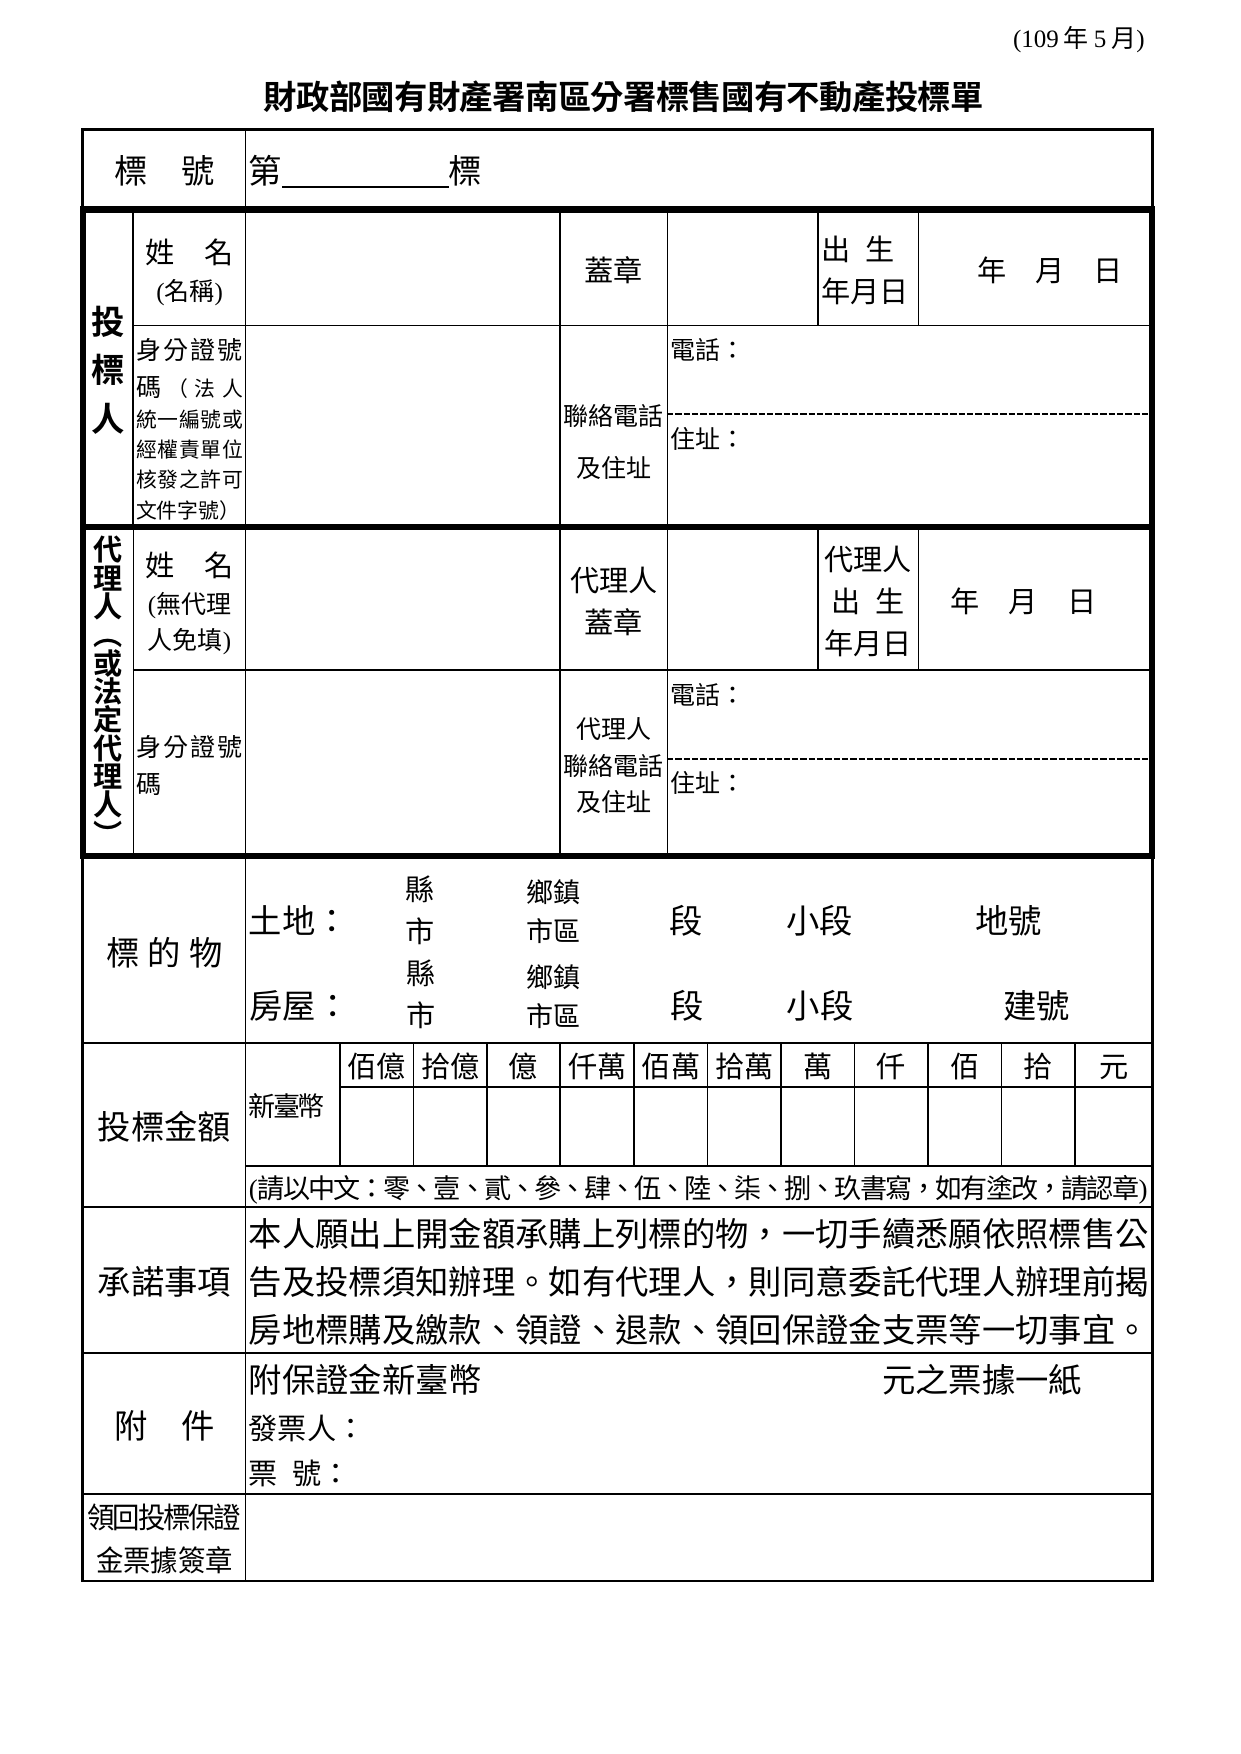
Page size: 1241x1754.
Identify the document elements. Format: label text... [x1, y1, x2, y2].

table_cell 聯絡電話及住址 [561, 326, 667, 524]
table_cell 拾萬 [708, 1044, 780, 1086]
table_cell 出 生 年月日 [819, 213, 918, 324]
table_header 標 號 [84, 131, 245, 206]
table_cell [561, 1088, 633, 1165]
table_cell 姓 名 (名稱) [134, 213, 245, 324]
table_cell [635, 1088, 707, 1165]
table_cell [708, 1088, 780, 1165]
table_cell 仟萬 [561, 1044, 633, 1086]
table_cell [668, 530, 817, 669]
table_cell 代理人 聯絡電話及住址 [561, 671, 667, 853]
table_cell 身分證號碼 [134, 671, 245, 853]
table_header 第 標 [246, 131, 1151, 206]
table_cell [246, 213, 559, 324]
table_cell [414, 1088, 486, 1165]
table_cell 代理人出 生年月日 [819, 530, 918, 669]
table_cell 附 件 [84, 1354, 245, 1493]
table_cell 新臺幣 [246, 1044, 339, 1165]
table_cell 住址： [668, 413, 1149, 524]
table_cell [668, 213, 817, 324]
text 財政部國有財產署南區分署標售國有不動產投標單 [83, 11, 1183, 119]
table_cell [1076, 1088, 1151, 1165]
table_cell 承諾事項 [84, 1208, 245, 1352]
table_cell 投標人 [86, 213, 132, 524]
table_cell 年 月 日 [919, 530, 1149, 669]
table_cell [246, 326, 559, 524]
table_cell [488, 1088, 559, 1165]
table_cell [246, 671, 559, 853]
table_cell 身分證號碼（法人統一編號或經權責單位核發之許可文件字號） [134, 326, 245, 524]
table_cell 佰 [929, 1044, 1001, 1086]
table_cell [782, 1088, 854, 1165]
table_cell 元 [1076, 1044, 1151, 1086]
table_cell 領回投標保證金票據簽章 [84, 1495, 245, 1580]
table_cell 代理人（或法定代理人） [86, 530, 133, 853]
table_cell 拾 [1002, 1044, 1074, 1086]
text (109年5月) [1013, 18, 1168, 55]
table_cell 住址： [668, 758, 1149, 853]
table_cell 本人願出上開金額承購上列標的物，一切手續悉願依照標售公告及投標須知辦理。如有代理人，則同意委託代理人辦理前揭房地標購及繳款、領證、退款、領回保證金支票等一切事宜。 [246, 1208, 1151, 1352]
table_cell 佰億 [341, 1044, 413, 1086]
table_cell 姓 名 (無代理人免填) [134, 530, 245, 669]
table_cell 土地： 縣 市 鄉鎮市區 段 小段 地號 房屋： 縣 市 鄉鎮市區 段 小段 建號 [246, 859, 1151, 1042]
table_cell [246, 1495, 1151, 1580]
table_cell 億 [488, 1044, 559, 1086]
table_cell [855, 1088, 927, 1165]
table_cell 電話： [668, 326, 1149, 413]
table_cell 附保證金新臺幣 元之票據一紙 發票人： 票 號： [246, 1354, 1151, 1493]
table_cell (請以中文：零、壹、貳、參、肆、伍、陸、柒、捌、玖書寫，如有塗改，請認章) [246, 1167, 1151, 1206]
table_cell 標 的 物 [84, 859, 245, 1042]
table_cell 萬 [782, 1044, 854, 1086]
table_cell 拾億 [414, 1044, 486, 1086]
table_cell [929, 1088, 1001, 1165]
table_cell 年 月 日 [919, 213, 1149, 324]
table_cell [341, 1088, 413, 1165]
table_cell 蓋章 [561, 213, 667, 324]
table_cell 代理人蓋章 [561, 530, 667, 669]
table_cell 仟 [855, 1044, 927, 1086]
table_cell 佰萬 [635, 1044, 707, 1086]
table_cell [246, 530, 559, 669]
table_cell [1002, 1088, 1074, 1165]
table_cell 電話： [668, 671, 1149, 758]
table_cell 投標金額 [84, 1044, 245, 1206]
